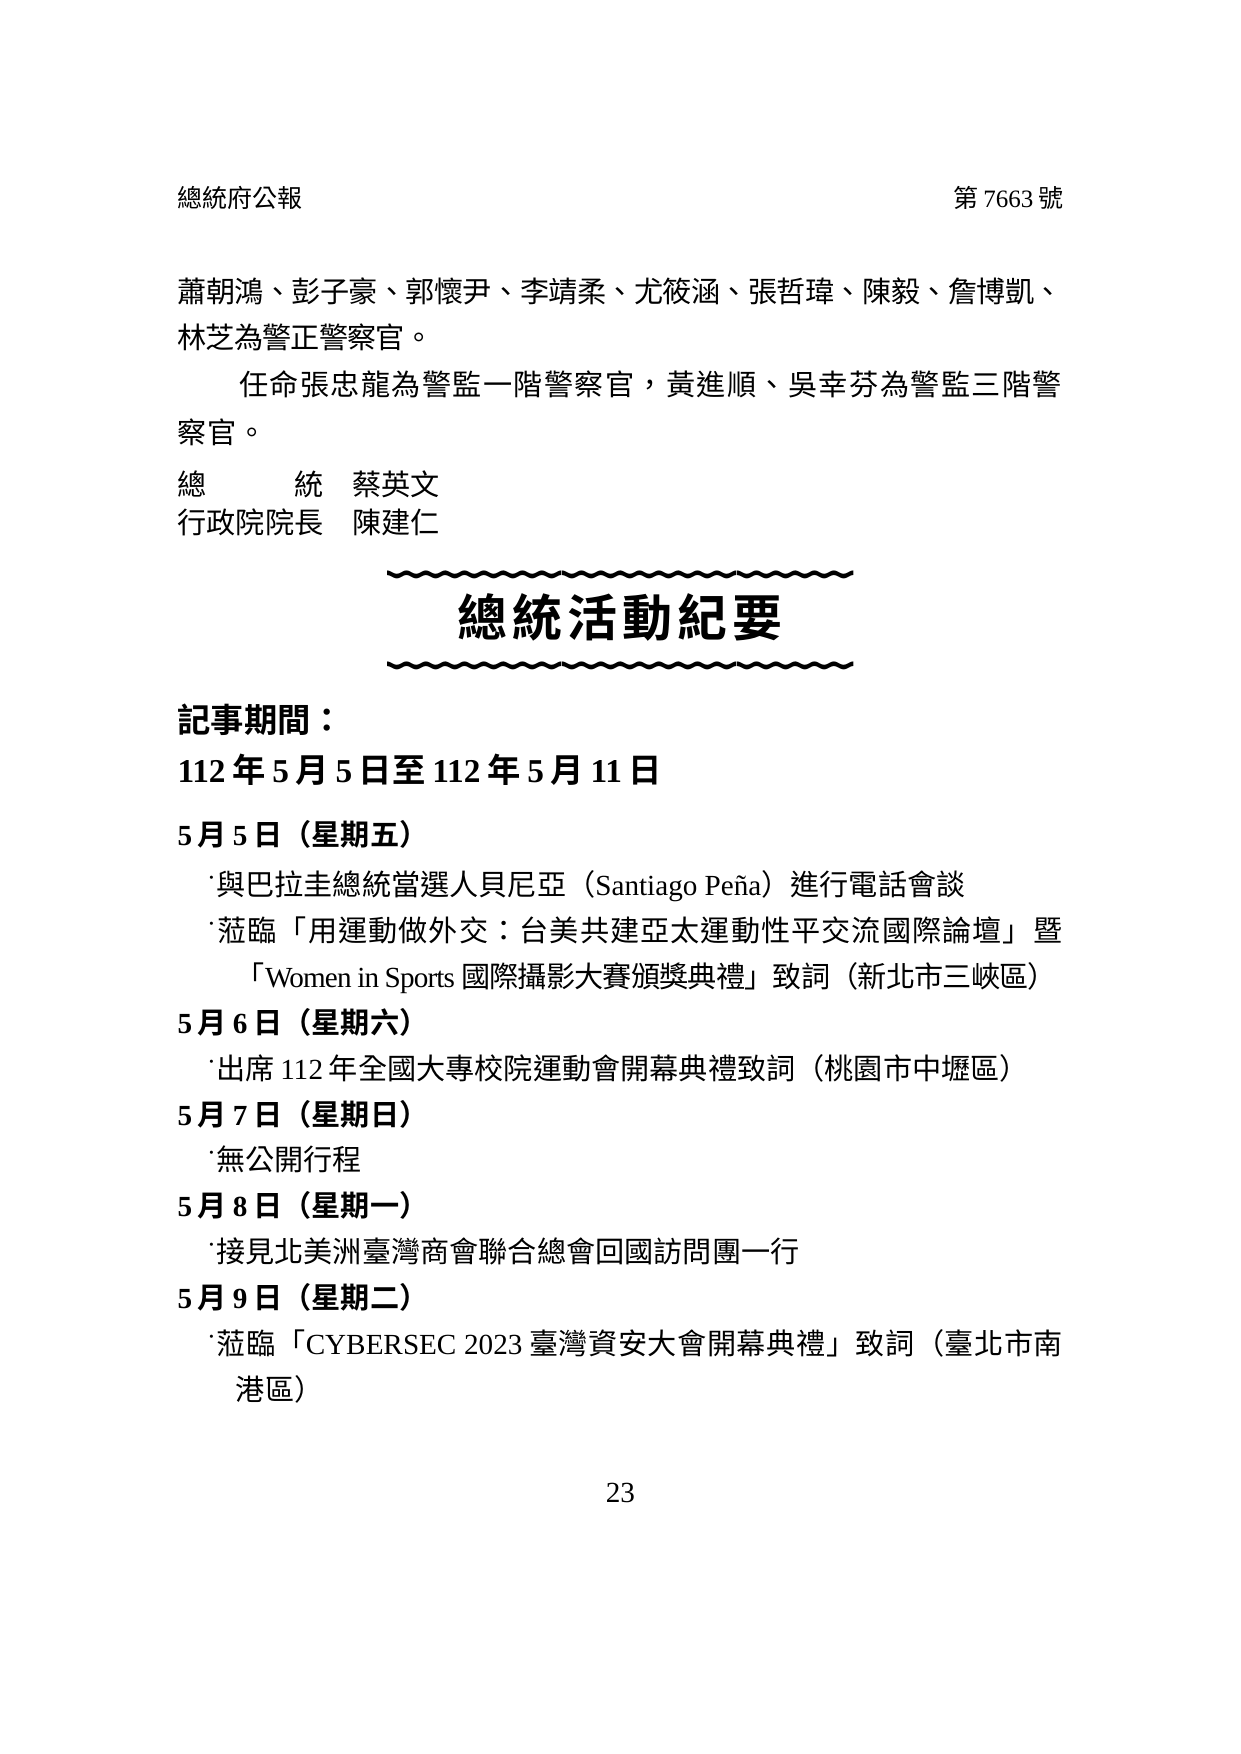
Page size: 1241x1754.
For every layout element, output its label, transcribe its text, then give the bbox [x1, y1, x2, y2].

text ˙與巴拉圭總統當選人貝尼亞（Santiago Peña）進行電話會談 [206, 855, 1063, 905]
text ˙蒞臨「用運動做外交：台美共建亞太運動性平交流國際論壇」暨「Women in Sports國際攝影大賽頒獎典禮」致詞（新北市三峽區） [206, 905, 1063, 997]
text ﹏﹏﹏﹏﹏﹏﹏﹏ [177, 553, 1063, 578]
text 總統活動紀要 [177, 578, 1063, 651]
text 5月7日（星期日） [177, 1088, 1063, 1134]
text 5月5日（星期五） [177, 805, 1063, 855]
text ﹏﹏﹏﹏﹏﹏﹏﹏ [177, 651, 1063, 667]
text ˙蒞臨「CYBERSEC 2023臺灣資安大會開幕典禮」致詞（臺北市南港區） [206, 1317, 1063, 1409]
text 任命薛翔宇、曾國誌、周昱辰、吳至耘、王皓平、吳承哲、蕭瑞嫻、陳威翔、陳守中、鄭筆濃、顏士富、張郁暉、林峻宇、陳芃青、曾耑睿、廖錦祥、翁嘉澤、施權恩、陳宏宇、鄭宜慈、陳侑廷、吳品瑩、林伯儒、許筌輔、駱佳輝、張正翰、黃友毅、焦振唐、林鉦軒、王睿陞、王承修、黃佳弘、蕭裕展、尤律文、黃 維、江炫廷、黃皓廷、仇詠嶔、林冠宇、羅英嘉、楊茹雲、藍至弘、盧宥勳、黃俊皓、鄭靖緯、張邦域、許祐瑄、洪健斌、趙晉熠、黃昱銘、林俊毅、林珅緒、盧偉文、沈鼎閎、謝承恩、盧柏任、林致宇、張家銘、陳昱任、林伯盈、蔡委庭、洪筱晴、李俊宏、廖子嫺、李山民、陳睿哲、曾相潤、丁彥尊、蔡宗祐、邱耀威、郭冠呈、陳映榕、吳沛芩、關宇呈、楊越然、張嵩揚、吳韋德、莊加如、周子竣、陳彥廷、謝宜君、姚旻淇、吳承倫、顏孜庭、陳冠亘、王侶翔、王苓安、湯帛衡、江駿家、林健一、鄭以萱、許家慈、蔡騰緯、高銘鴻、潘竹君、鍾振文、謝皓宇、徐偉棟、王靖傑、王大宇、柯于謙、李盛馨、賴香妁、李昱成、劉宸維、陳銘鎮、李儒霖、謝承軒、陳彣愷、陳宥任、忻厚成、陳易欣、雷秉勳、洪珮溶、王周詮、呂宜憲、蘇莞筑、施宥君、黃郁心、蔡柏彥、于詠、謝加恩、顏呈叡、陳昱豪、蔡凱譽、許君領、林映榕、陳佑任、何承益、柳凱軒、黃于哲、鍾佳穎、陳裕霖、呂奕瑄、楊士杰、蔡筠瑩、江懿庭、李俞萱、龔俊豪、王旭彬、陳振煜、王丞佑、李孟霖、蕭朝鴻、彭子豪、郭懷尹、李靖柔、尤筱涵、張哲瑋、陳毅、詹博凱、林芝為警正警察官。 [177, 266, 1063, 357]
text 112年5月5日至112年5月11日 [177, 742, 1063, 792]
text ˙接見北美洲臺灣商會聯合總會回國訪問團一行 [206, 1226, 1063, 1272]
text ˙出席112年全國大專校院運動會開幕典禮致詞（桃園市中壢區） [206, 1042, 1063, 1088]
text 任命張忠龍為警監一階警察官，黃進順、吳幸芬為警監三階警察官。 [177, 357, 1063, 453]
text 5月8日（星期一） [177, 1180, 1063, 1226]
text ˙無公開行程 [206, 1134, 1063, 1180]
text 記事期間： [177, 692, 1063, 742]
text 5月6日（星期六） [177, 997, 1063, 1042]
text 總 統 蔡英文 行政院院長 陳建仁 [177, 466, 1063, 541]
text 5月9日（星期二） [177, 1272, 1063, 1317]
